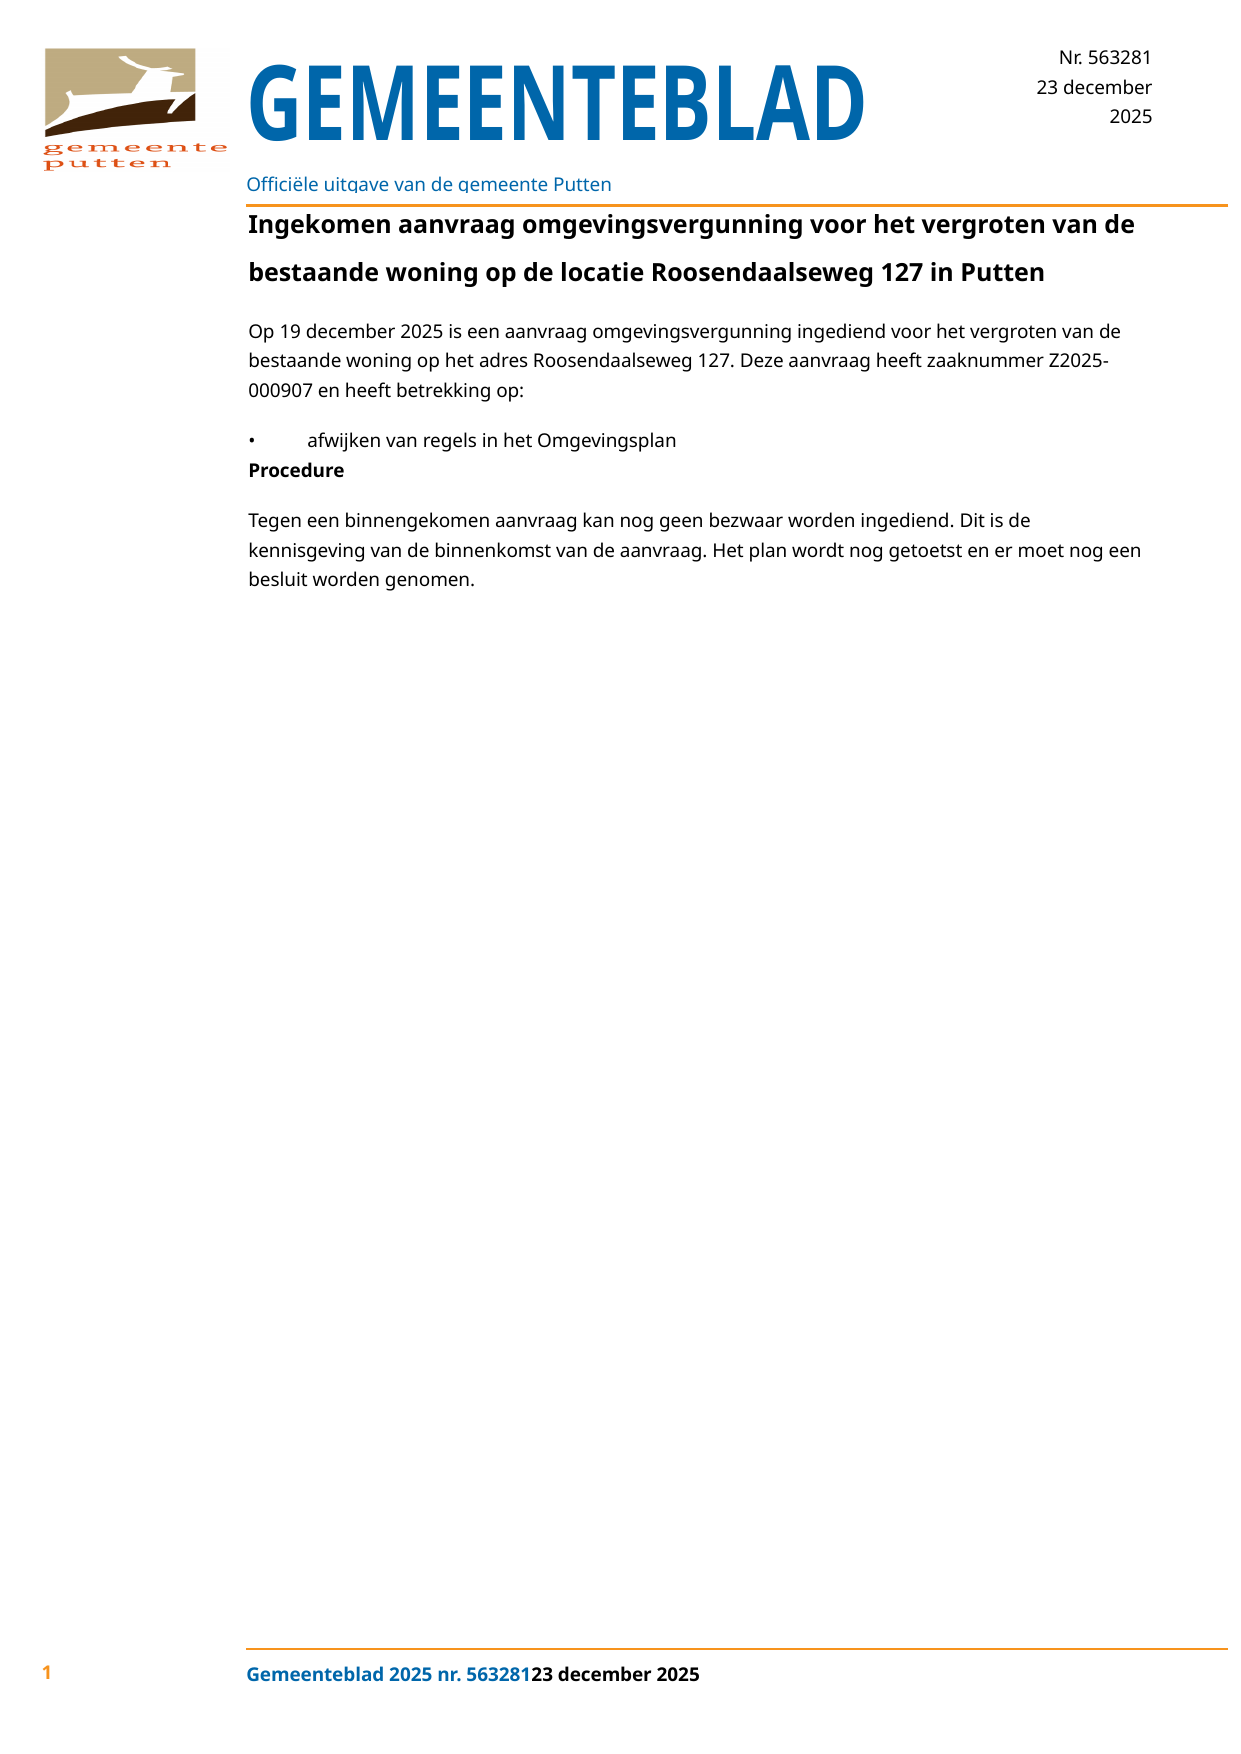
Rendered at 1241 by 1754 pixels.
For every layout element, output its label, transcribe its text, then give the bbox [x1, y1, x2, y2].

text Tegen een binnengekomen aanvraag kan nog geen bezwaar worden ingediend. Dit is de kennisgeving van de binnenkomst van de aanvraag. Het plan wordt nog getoetst en er moet nog een besluit worden genomen. [248, 507, 1152, 592]
list afwijken van regels in het Omgevingsplan [248, 427, 1152, 453]
text Ingekomen aanvraag omgevingsvergunning voor het vergroten van de bestaande woning op de locatie Roosendaalseweg 127 in Putten [248, 207, 1152, 288]
text Procedure [248, 457, 1152, 483]
picture [41, 47, 231, 172]
text Op 19 december 2025 is een aanvraag omgevingsvergunning ingediend voor het vergroten van de bestaande woning op het adres Roosendaalseweg 127. Deze aanvraag heeft zaaknummer Z2025-000907 en heeft betrekking op: [248, 318, 1152, 403]
